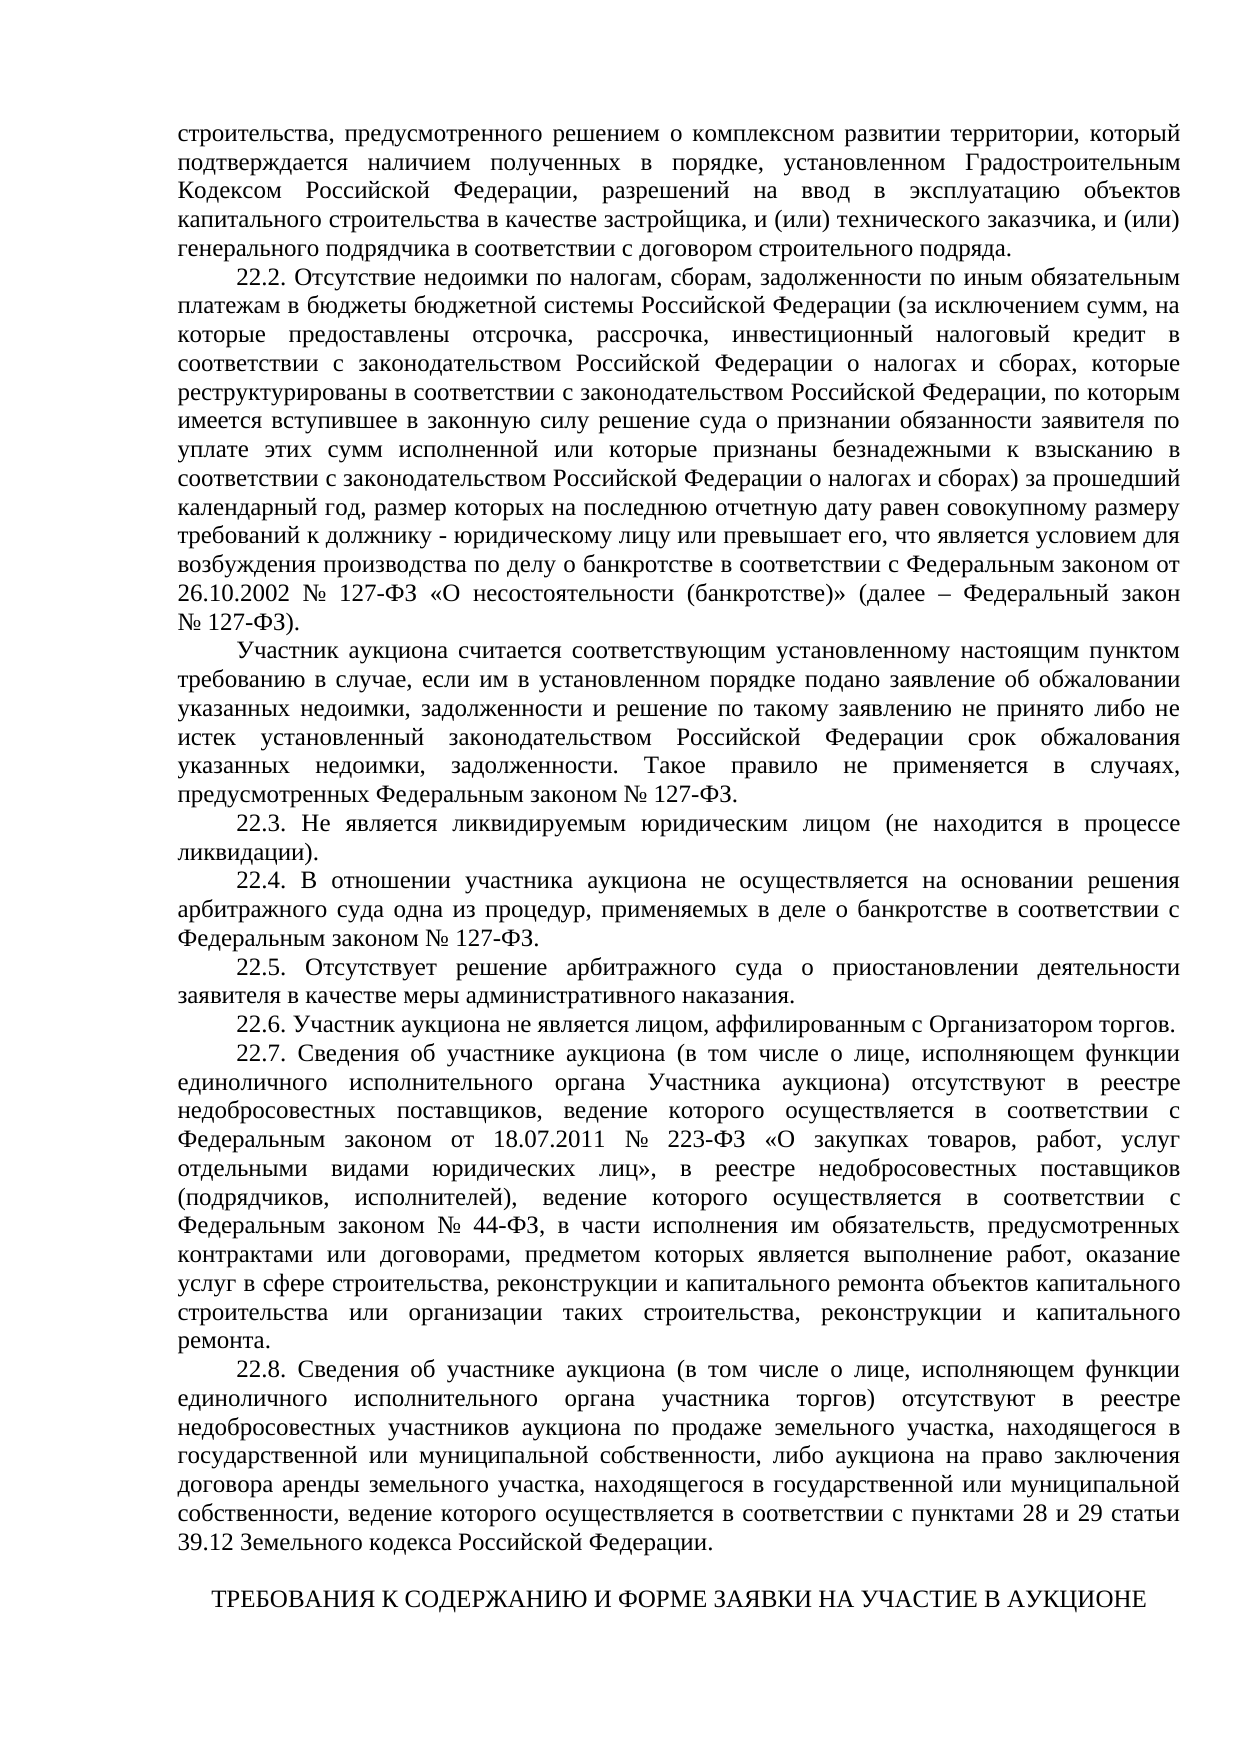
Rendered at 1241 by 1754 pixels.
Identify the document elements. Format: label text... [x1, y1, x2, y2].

text строительства, предусмотренного решением о комплексном развитии территории, который подтверждается наличием полученных в порядке, установленном Градостроительным Кодексом Российской Федерации, разрешений на ввод в эксплуатацию объектов капитального строительства в качестве застройщика, и (или) технического заказчика, и (или) генерального подрядчика в соответствии с договором строительного подряда. [177, 118, 1181, 262]
text ТРЕБОВАНИЯ К СОДЕРЖАНИЮ И ФОРМЕ ЗАЯВКИ НА УЧАСТИЕ В АУКЦИОНЕ [177, 1584, 1181, 1613]
text 22.4. В отношении участника аукциона не осуществляется на основании решения арбитражного суда одна из процедур, применяемых в деле о банкротстве в соответствии с Федеральным законом № 127-ФЗ. [177, 866, 1181, 952]
text 22.6. Участник аукциона не является лицом, аффилированным с Организатором торгов. [177, 1009, 1181, 1038]
text 22.2. Отсутствие недоимки по налогам, сборам, задолженности по иным обязательным платежам в бюджеты бюджетной системы Российской Федерации (за исключением сумм, на которые предоставлены отсрочка, рассрочка, инвестиционный налоговый кредит в соответствии с законодательством Российской Федерации о налогах и сборах, которые реструктурированы в соответствии с законодательством Российской Федерации, по которым имеется вступившее в законную силу решение суда о признании обязанности заявителя по уплате этих сумм исполненной или которые признаны безнадежными к взысканию в соответствии с законодательством Российской Федерации о налогах и сборах) за прошедший календарный год, размер которых на последнюю отчетную дату равен совокупному размеру требований к должнику - юридическому лицу или превышает его, что является условием для возбуждения производства по делу о банкротстве в соответствии с Федеральным законом от 26.10.2002 № 127-ФЗ «О несостоятельности (банкротстве)» (далее – Федеральный закон № 127-ФЗ). [177, 262, 1181, 636]
text 22.5. Отсутствует решение арбитражного суда о приостановлении деятельности заявителя в качестве меры административного наказания. [177, 952, 1181, 1009]
text 22.3. Не является ликвидируемым юридическим лицом (не находится в процессе ликвидации). [177, 808, 1181, 866]
text 22.8. Сведения об участнике аукциона (в том числе о лице, исполняющем функции единоличного исполнительного органа участника торгов) отсутствуют в реестре недобросовестных участников аукциона по продаже земельного участка, находящегося в государственной или муниципальной собственности, либо аукциона на право заключения договора аренды земельного участка, находящегося в государственной или муниципальной собственности, ведение которого осуществляется в соответствии с пунктами 28 и 29 статьи 39.12 Земельного кодекса Российской Федерации. [177, 1354, 1181, 1556]
text 22.7. Сведения об участнике аукциона (в том числе о лице, исполняющем функции единоличного исполнительного органа Участника аукциона) отсутствуют в реестре недобросовестных поставщиков, ведение которого осуществляется в соответствии с Федеральным законом от 18.07.2011 № 223-ФЗ «О закупках товаров, работ, услуг отдельными видами юридических лиц», в реестре недобросовестных поставщиков (подрядчиков, исполнителей), ведение которого осуществляется в соответствии с Федеральным законом № 44-ФЗ, в части исполнения им обязательств, предусмотренных контрактами или договорами, предметом которых является выполнение работ, оказание услуг в сфере строительства, реконструкции и капитального ремонта объектов капитального строительства или организации таких строительства, реконструкции и капитального ремонта. [177, 1038, 1181, 1354]
text Участник аукциона считается соответствующим установленному настоящим пунктом требованию в случае, если им в установленном порядке подано заявление об обжаловании указанных недоимки, задолженности и решение по такому заявлению не принято либо не истек установленный законодательством Российской Федерации срок обжалования указанных недоимки, задолженности. Такое правило не применяется в случаях, предусмотренных Федеральным законом № 127-ФЗ. [177, 636, 1181, 808]
